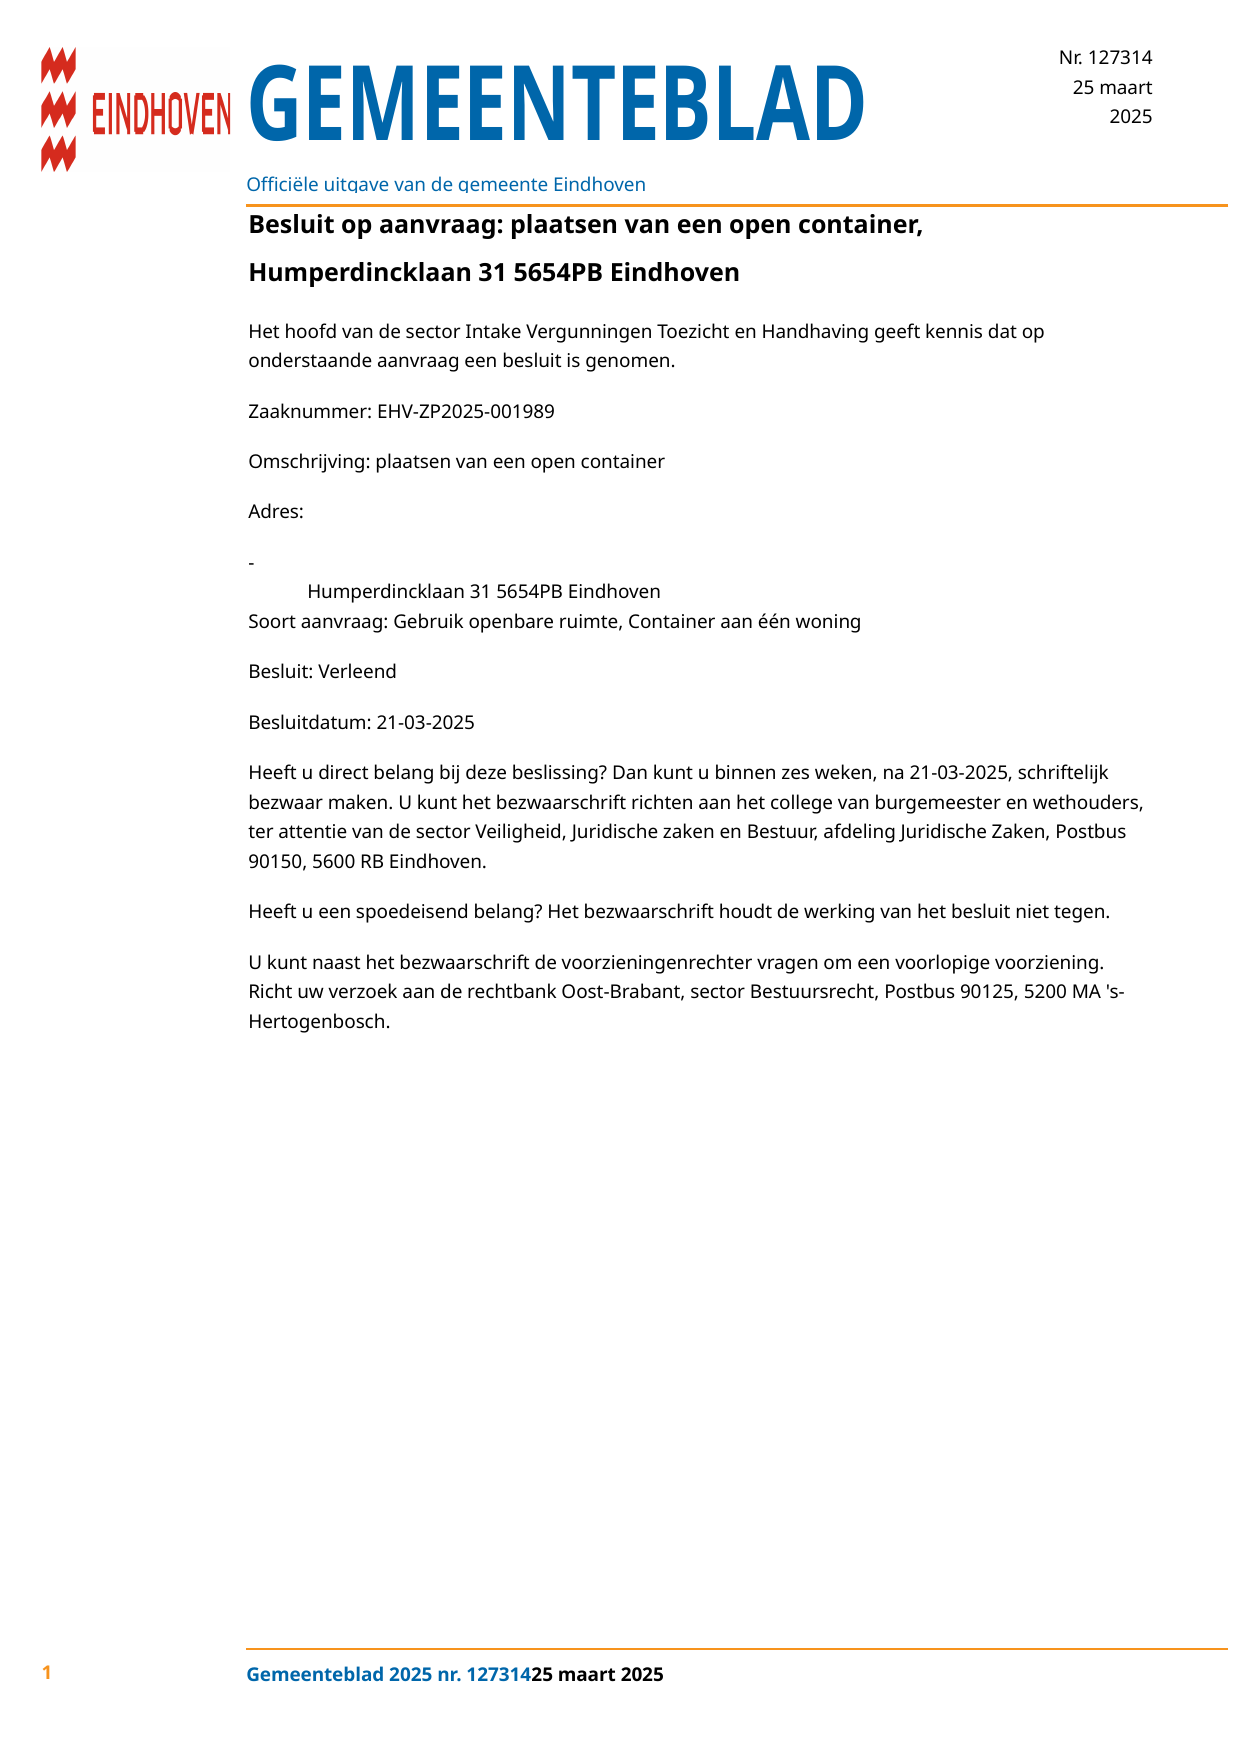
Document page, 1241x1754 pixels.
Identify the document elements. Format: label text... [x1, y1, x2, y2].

text Omschrijving: plaatsen van een open container [248, 448, 1152, 474]
text Besluit op aanvraag: plaatsen van een open container, Humperdincklaan 31 5654PB Eindhoven [248, 207, 1152, 288]
text Heeft u direct belang bij deze beslissing? Dan kunt u binnen zes weken, na 21-03-2025, schriftelijk bezwaar maken. U kunt het bezwaarschrift richten aan het college van burgemeester en wethouders, ter attentie van de sector Veiligheid, Juridische zaken en Bestuur, afdeling Juridische Zaken, Postbus 90150, 5600 RB Eindhoven. [248, 759, 1152, 874]
text Besluitdatum: 21-03-2025 [248, 709, 1152, 735]
text Heeft u een spoedeisend belang? Het bezwaarschrift houdt de werking van het besluit niet tegen. [248, 899, 1152, 924]
list Humperdincklaan 31 5654PB Eindhoven [248, 579, 1152, 604]
text Zaaknummer: EHV-ZP2025-001989 [248, 398, 1152, 424]
text Soort aanvraag: Gebruik openbare ruimte, Container aan één woning [248, 608, 1152, 634]
picture [41, 47, 231, 172]
text Adres: [248, 499, 1152, 524]
text Besluit: Verleend [248, 659, 1152, 684]
text Het hoofd van de sector Intake Vergunningen Toezicht en Handhaving geeft kennis dat op onderstaande aanvraag een besluit is genomen. [248, 318, 1152, 373]
text U kunt naast het bezwaarschrift de voorzieningenrechter vragen om een voorlopige voorziening. Richt uw verzoek aan de rechtbank Oost-Brabant, sector Bestuursrecht, Postbus 90125, 5200 MA 's-Hertogenbosch. [248, 949, 1152, 1034]
